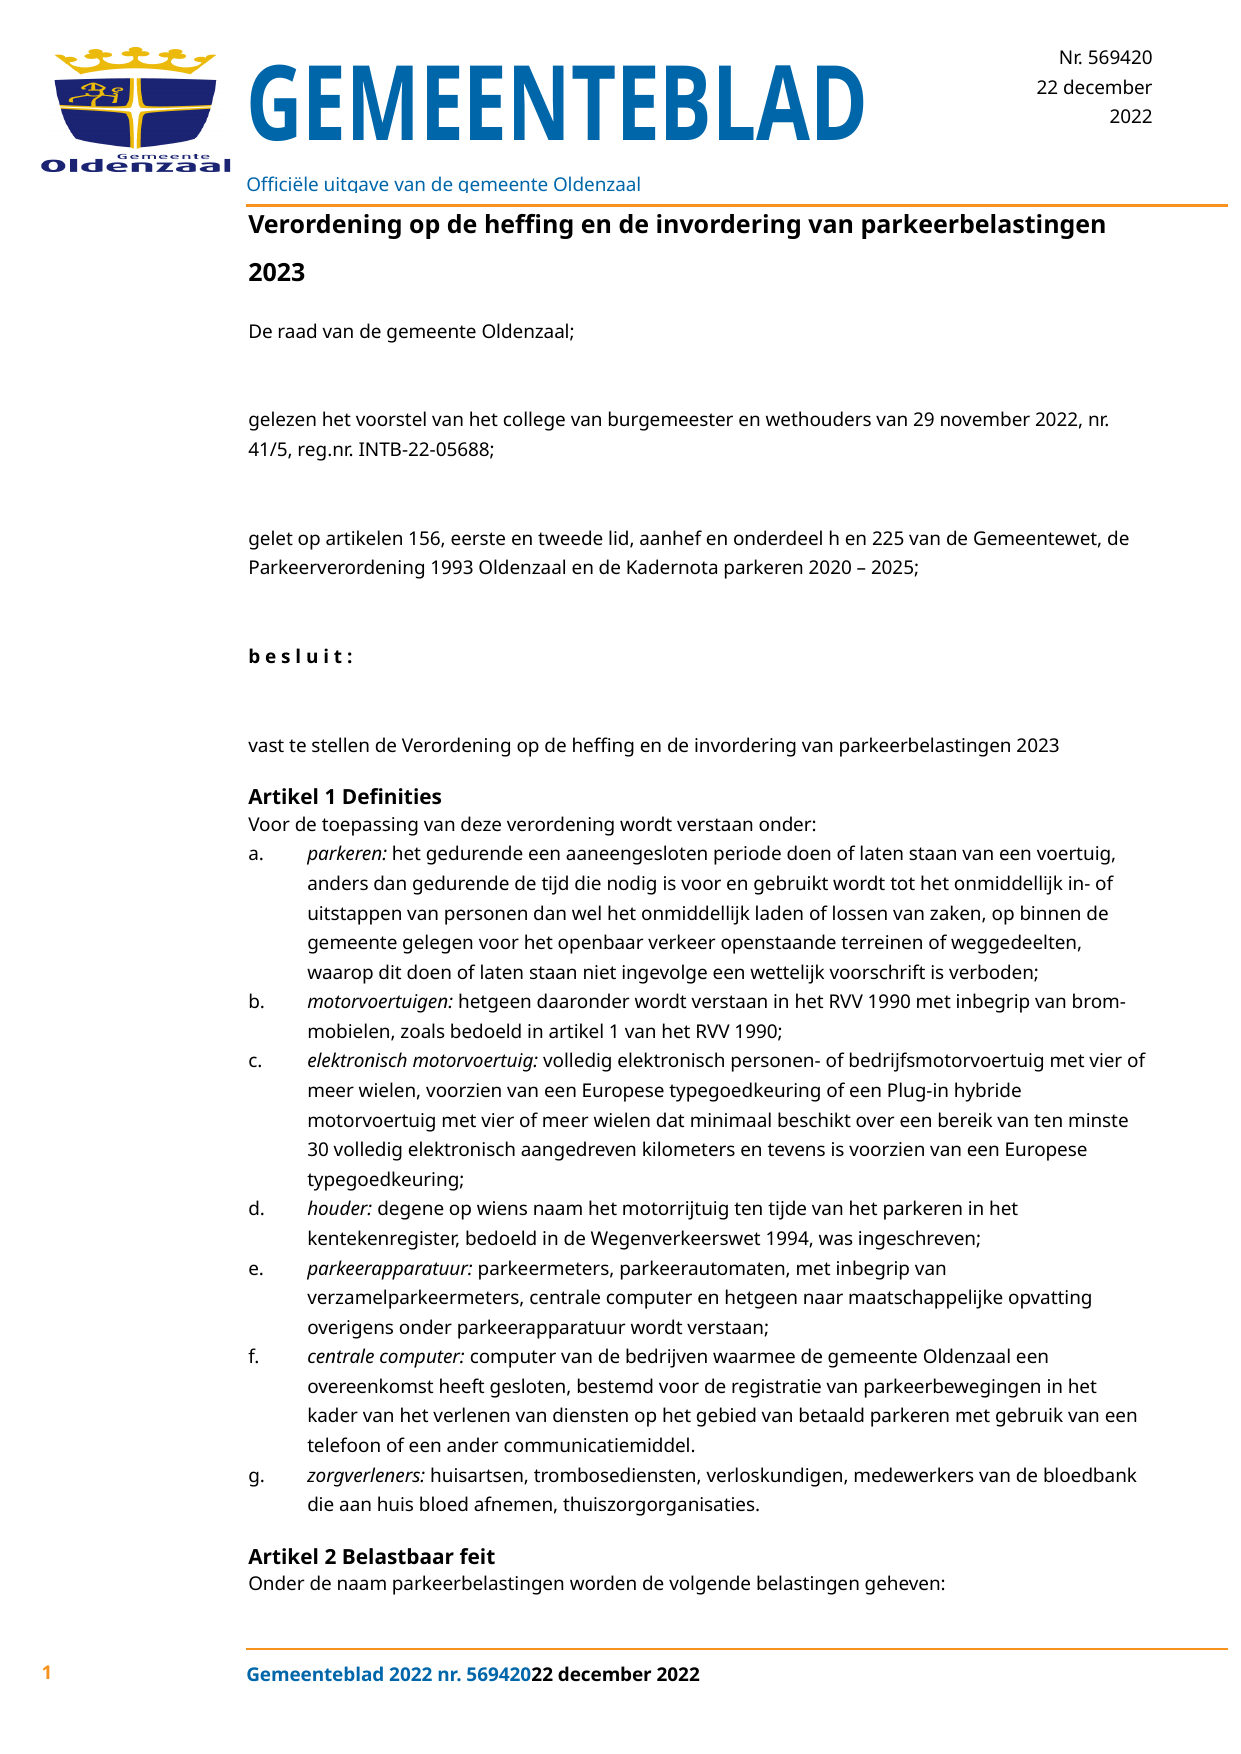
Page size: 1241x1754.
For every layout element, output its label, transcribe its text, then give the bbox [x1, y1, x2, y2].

text gelezen het voorstel van het college van burgemeester en wethouders van 29 november 2022, nr. 41/5, reg.nr. INTB-22-05688; [248, 407, 1152, 462]
text Artikel 1 Definities [248, 782, 1152, 811]
text b e s l u i t : [248, 643, 1152, 669]
list zorgverleners: huisartsen, trombosediensten, verloskundigen, medewerkers van de bloedbank die aan huis bloed afnemen, thuiszorgorganisaties. [248, 1462, 1152, 1517]
picture [41, 47, 231, 172]
text Artikel 2 Belastbaar feit [248, 1542, 1152, 1570]
text vast te stellen de Verordening op de heffing en de invordering van parkeerbelastingen 2023 [248, 732, 1152, 758]
list parkeerapparatuur: parkeermeters, parkeerautomaten, met inbegrip van verzamelparkeermeters, centrale computer en hetgeen naar maatschappelijke opvatting overigens onder parkeerapparatuur wordt verstaan; [248, 1255, 1152, 1339]
list centrale computer: computer van de bedrijven waarmee de gemeente Oldenzaal een overeenkomst heeft gesloten, bestemd voor de registratie van parkeerbewegingen in het kader van het verlenen van diensten op het gebied van betaald parkeren met gebruik van een telefoon of een ander communicatiemiddel. [248, 1343, 1152, 1458]
text De raad van de gemeente Oldenzaal; [248, 318, 1152, 344]
text Voor de toepassing van deze verordening wordt verstaan onder: [248, 811, 1152, 837]
text gelet op artikelen 156, eerste en tweede lid, aanhef en onderdeel h en 225 van de Gemeentewet, de Parkeerverordening 1993 Oldenzaal en de Kadernota parkeren 2020 – 2025; [248, 525, 1152, 580]
text Onder de naam parkeerbelastingen worden de volgende belastingen geheven: [248, 1570, 1152, 1596]
list parkeren: het gedurende een aaneengesloten periode doen of laten staan van een voertuig, anders dan gedurende de tijd die nodig is voor en gebruikt wordt tot het onmiddellijk in- of uitstappen van personen dan wel het onmiddellijk laden of lossen van zaken, op binnen de gemeente gelegen voor het openbaar verkeer openstaande terreinen of weggedeelten, waarop dit doen of laten staan niet ingevolge een wettelijk voorschrift is verboden; [248, 841, 1152, 984]
list motorvoertuigen: hetgeen daaronder wordt verstaan in het RVV 1990 met inbegrip van brom-mobielen, zoals bedoeld in artikel 1 van het RVV 1990; [248, 988, 1152, 1044]
list elektronisch motorvoertuig: volledig elektronisch personen- of bedrijfsmotorvoertuig met vier of meer wielen, voorzien van een Europese typegoedkeuring of een Plug-in hybride motorvoertuig met vier of meer wielen dat minimaal beschikt over een bereik van ten minste 30 volledig elektronisch aangedreven kilometers en tevens is voorzien van een Europese typegoedkeuring; [248, 1048, 1152, 1192]
text Verordening op de heffing en de invordering van parkeerbelastingen 2023 [248, 207, 1152, 288]
list houder: degene op wiens naam het motorrijtuig ten tijde van het parkeren in het kentekenregister, bedoeld in de Wegenverkeerswet 1994, was ingeschreven; [248, 1196, 1152, 1251]
